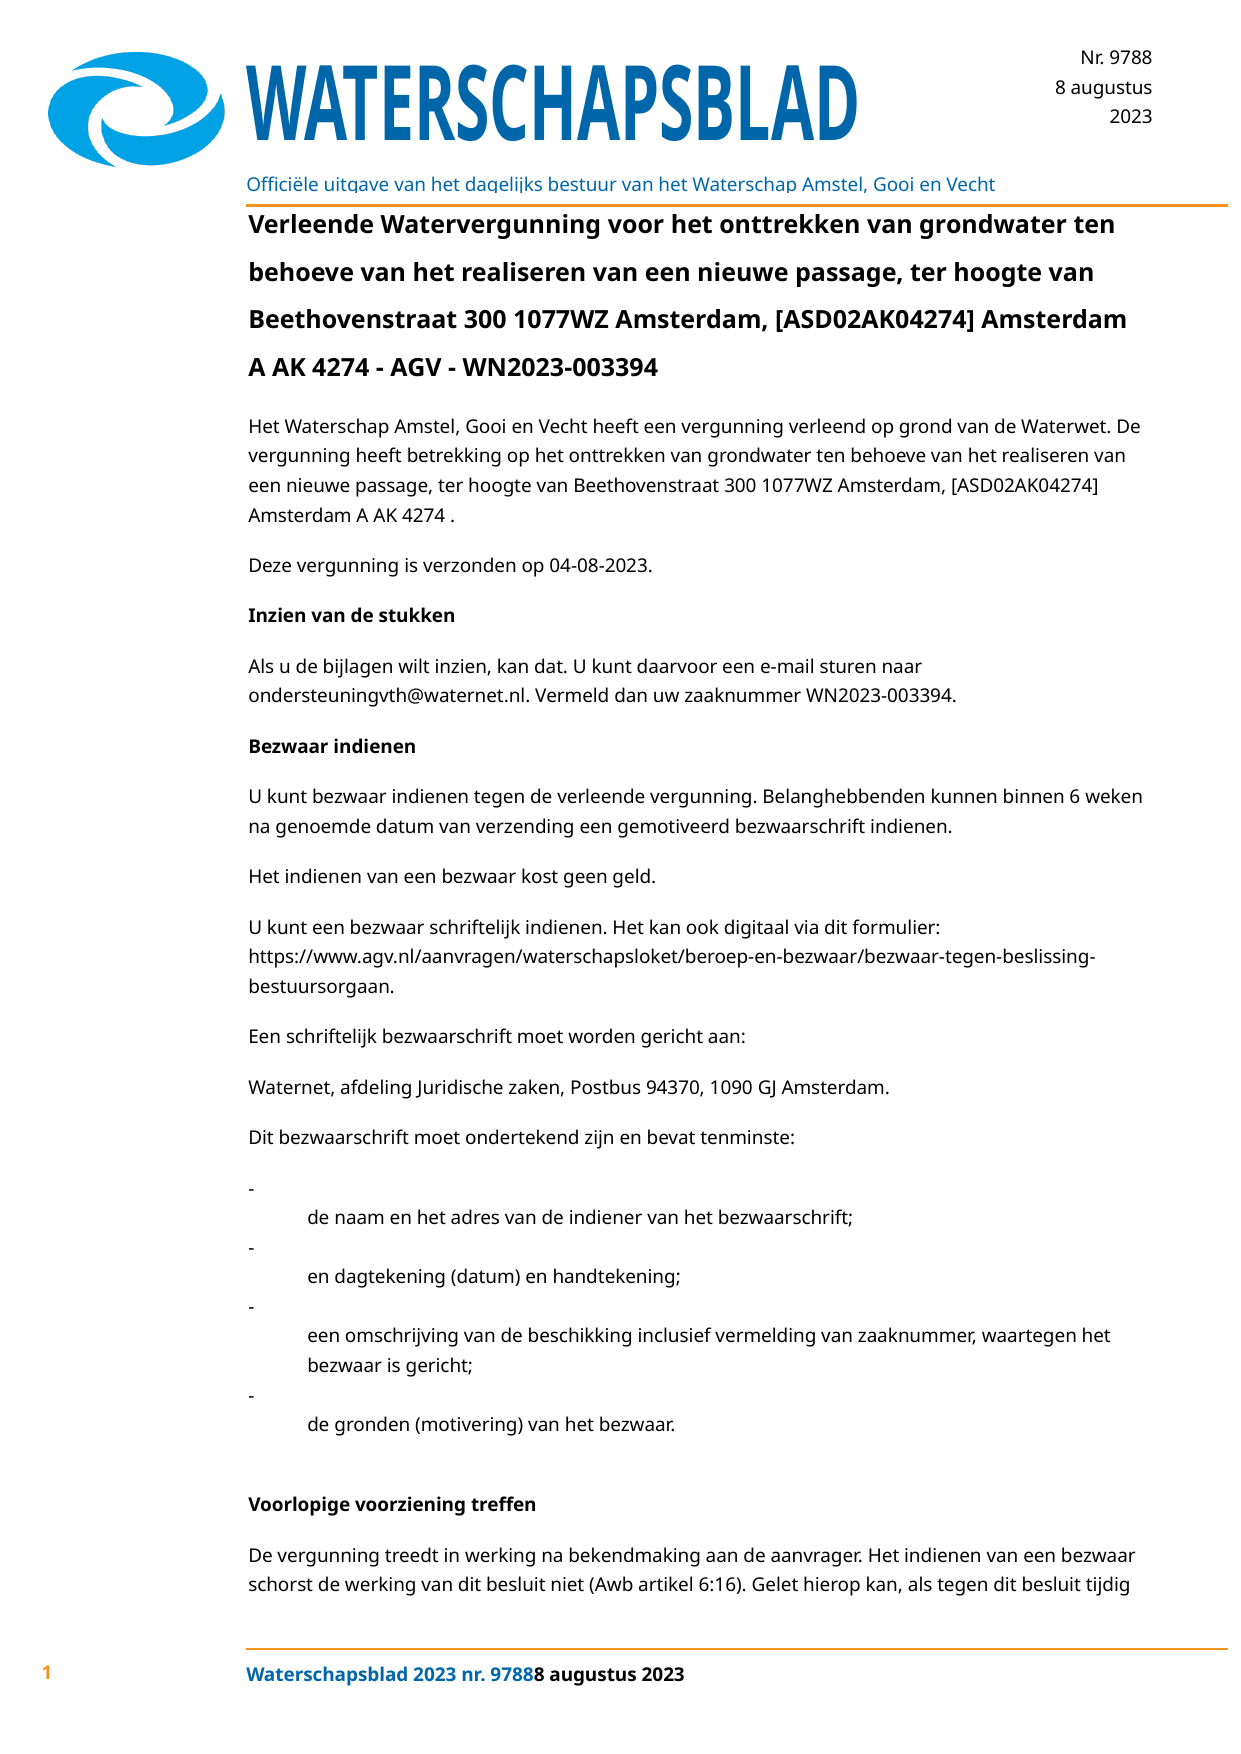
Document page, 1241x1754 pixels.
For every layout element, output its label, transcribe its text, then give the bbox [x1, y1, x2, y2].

text Een schriftelijk bezwaarschrift moet worden gericht aan: [248, 1023, 1152, 1049]
text De vergunning treedt in werking na bekendmaking aan de aanvrager. Het indienen van een bezwaar schorst de werking van dit besluit niet (Awb artikel 6:16). Gelet hierop kan, als tegen dit besluit tijdig [248, 1542, 1152, 1597]
text Inzien van de stukken [248, 603, 1152, 628]
text Het Waterschap Amstel, Gooi en Vecht heeft een vergunning verleend op grond van de Waterwet. De vergunning heeft betrekking op het onttrekken van grondwater ten behoeve van het realiseren van een nieuwe passage, ter hoogte van Beethovenstraat 300 1077WZ Amsterdam, [ASD02AK04274] Amsterdam A AK 4274 . [248, 413, 1152, 528]
text Als u de bijlagen wilt inzien, kan dat. U kunt daarvoor een e-mail sturen naar ondersteuningvth@waternet.nl. Vermeld dan uw zaaknummer WN2023-003394. [248, 653, 1152, 708]
list en dagtekening (datum) en handtekening; [248, 1263, 1152, 1289]
text Verleende Watervergunning voor het onttrekken van grondwater ten behoeve van het realiseren van een nieuwe passage, ter hoogte van Beethovenstraat 300 1077WZ Amsterdam, [ASD02AK04274] Amsterdam A AK 4274 - AGV - WN2023-003394 [248, 207, 1152, 384]
text Deze vergunning is verzonden op 04-08-2023. [248, 552, 1152, 578]
list de naam en het adres van de indiener van het bezwaarschrift; [248, 1204, 1152, 1230]
text Het indienen van een bezwaar kost geen geld. [248, 863, 1152, 889]
list de gronden (motivering) van het bezwaar. [248, 1411, 1152, 1437]
text U kunt een bezwaar schriftelijk indienen. Het kan ook digitaal via dit formulier: https://www.agv.nl/aanvragen/waterschapsloket/beroep-en-bezwaar/bezwaar-tegen-beslissing-bestuursorgaan. [248, 914, 1152, 999]
text Voorlopige voorziening treffen [248, 1491, 1152, 1517]
text Dit bezwaarschrift moet ondertekend zijn en bevat tenminste: [248, 1124, 1152, 1150]
list een omschrijving van de beschikking inclusief vermelding van zaaknummer, waartegen het bezwaar is gericht; [248, 1323, 1152, 1378]
text Waternet, afdeling Juridische zaken, Postbus 94370, 1090 GJ Amsterdam. [248, 1074, 1152, 1100]
text Bezwaar indienen [248, 733, 1152, 759]
text U kunt bezwaar indienen tegen de verleende vergunning. Belanghebbenden kunnen binnen 6 weken na genoemde datum van verzending een gemotiveerd bezwaarschrift indienen. [248, 783, 1152, 839]
picture [41, 47, 231, 172]
